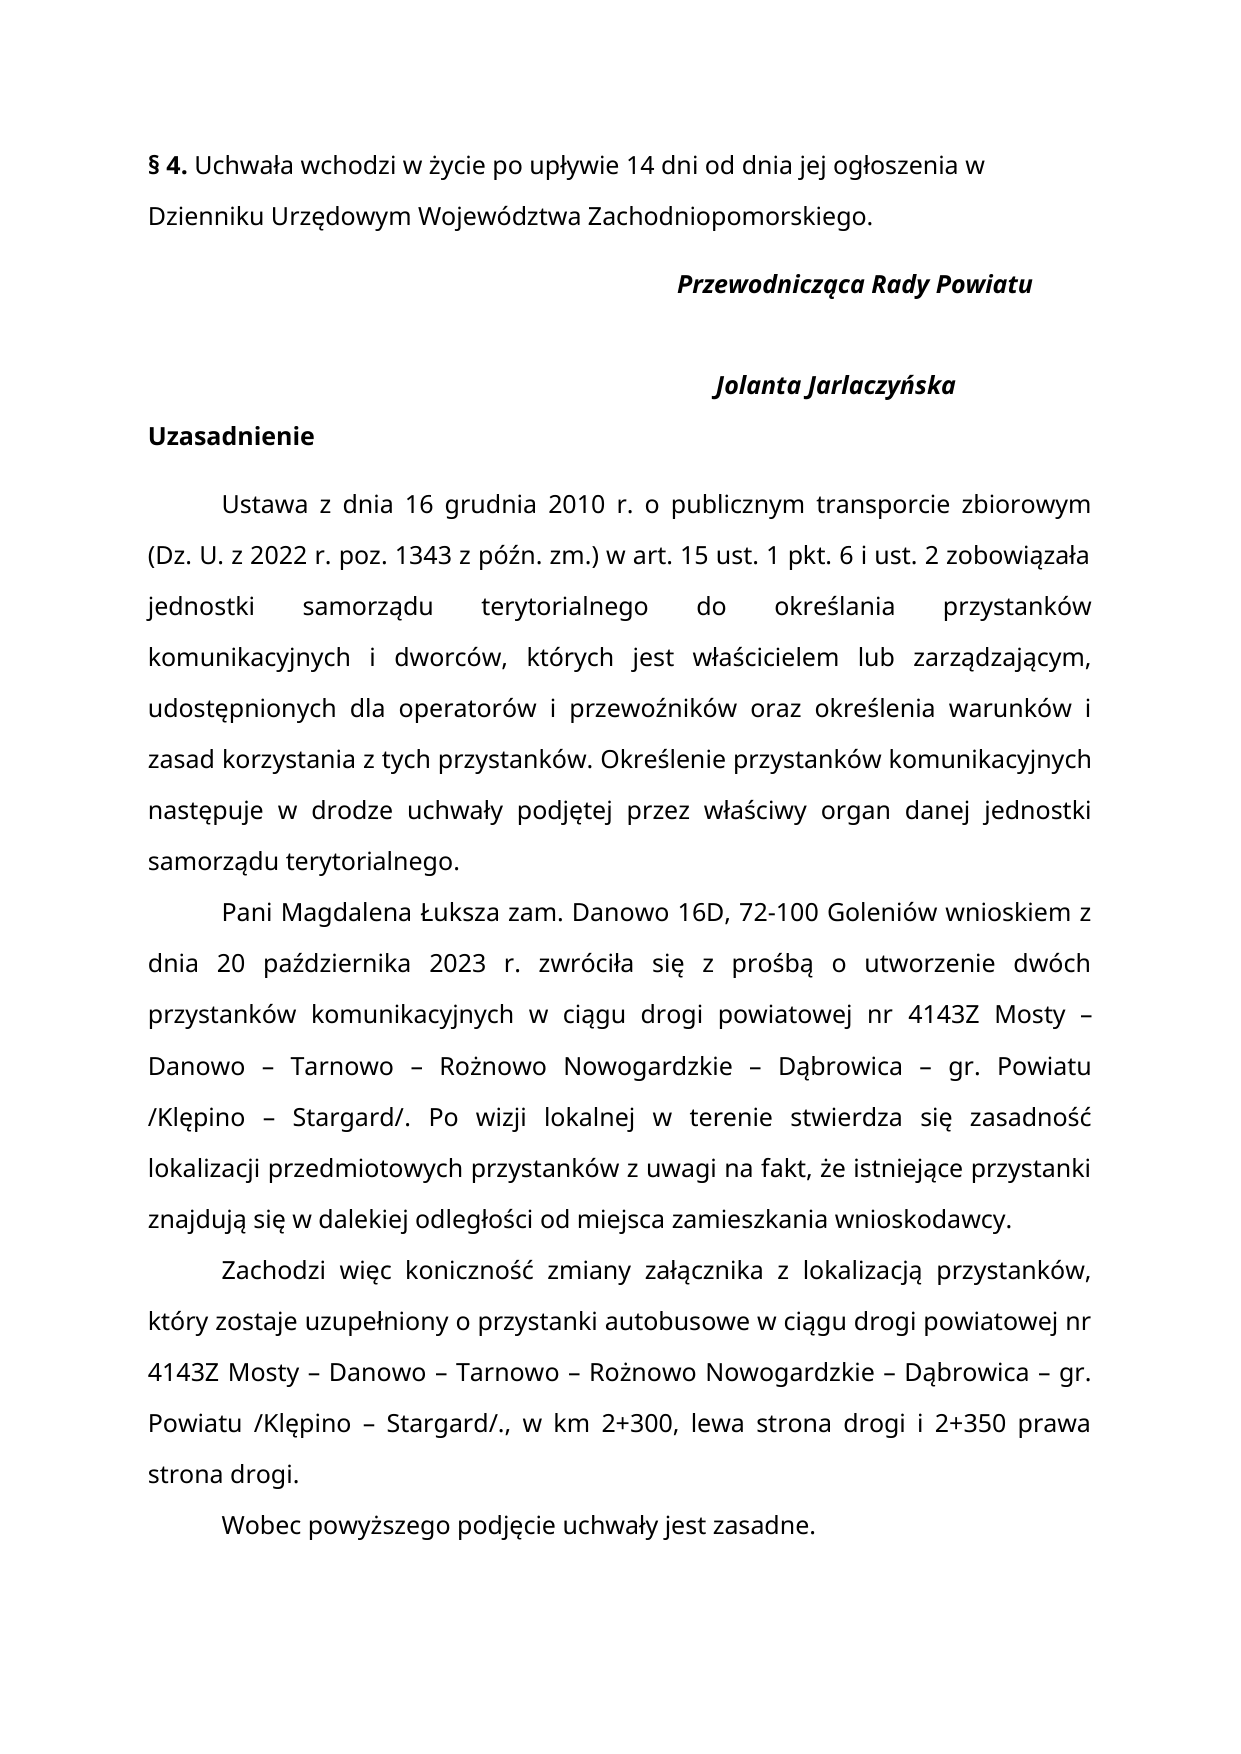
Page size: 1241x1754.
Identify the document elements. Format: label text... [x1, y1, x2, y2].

text Ustawa z dnia 16 grudnia 2010 r. o publicznym transporcie zbiorowym (Dz. U. z 2022 r. poz. 1343 z późn. zm.) w art. 15 ust. 1 pkt. 6 i ust. 2 zobowiązała jednostki samorządu terytorialnego do określania przystanków komunikacyjnych i dworców, których jest właścicielem lub zarządzającym, udostępnionych dla operatorów i przewoźników oraz określenia warunków i zasad korzystania z tych przystanków. Określenie przystanków komunikacyjnych następuje w drodze uchwały podjętej przez właściwy organ danej jednostki samorządu terytorialnego. [148, 487, 1093, 878]
text Jolanta Jarlaczyńska [590, 368, 1093, 402]
text Zachodzi więc koniczność zmiany załącznika z lokalizacją przystanków, który zostaje uzupełniony o przystanki autobusowe w ciągu drogi powiatowej nr 4143Z Mosty – Danowo – Tarnowo – Rożnowo Nowogardzkie – Dąbrowica – gr. Powiatu /Klępino – Stargard/., w km 2+300, lewa strona drogi i 2+350 prawa strona drogi. [148, 1252, 1093, 1491]
text Uzasadnienie [148, 418, 1093, 453]
text § 4. Uchwała wchodzi w życie po upływie 14 dni od dnia jej ogłoszenia w Dzienniku Urzędowym Województwa Zachodniopomorskiego. [148, 148, 1093, 233]
text Przewodnicząca Rady Powiatu [590, 266, 1093, 300]
text Wobec powyższego podjęcie uchwały jest zasadne. [148, 1507, 1093, 1542]
text Pani Magdalena Łuksza zam. Danowo 16D, 72-100 Goleniów wnioskiem z dnia 20 października 2023 r. zwróciła się z prośbą o utworzenie dwóch przystanków komunikacyjnych w ciągu drogi powiatowej nr 4143Z Mosty – Danowo – Tarnowo – Rożnowo Nowogardzkie – Dąbrowica – gr. Powiatu /Klępino – Stargard/. Po wizji lokalnej w terenie stwierdza się zasadność lokalizacji przedmiotowych przystanków z uwagi na fakt, że istniejące przystanki znajdują się w dalekiej odległości od miejsca zamieszkania wnioskodawcy. [148, 895, 1093, 1235]
